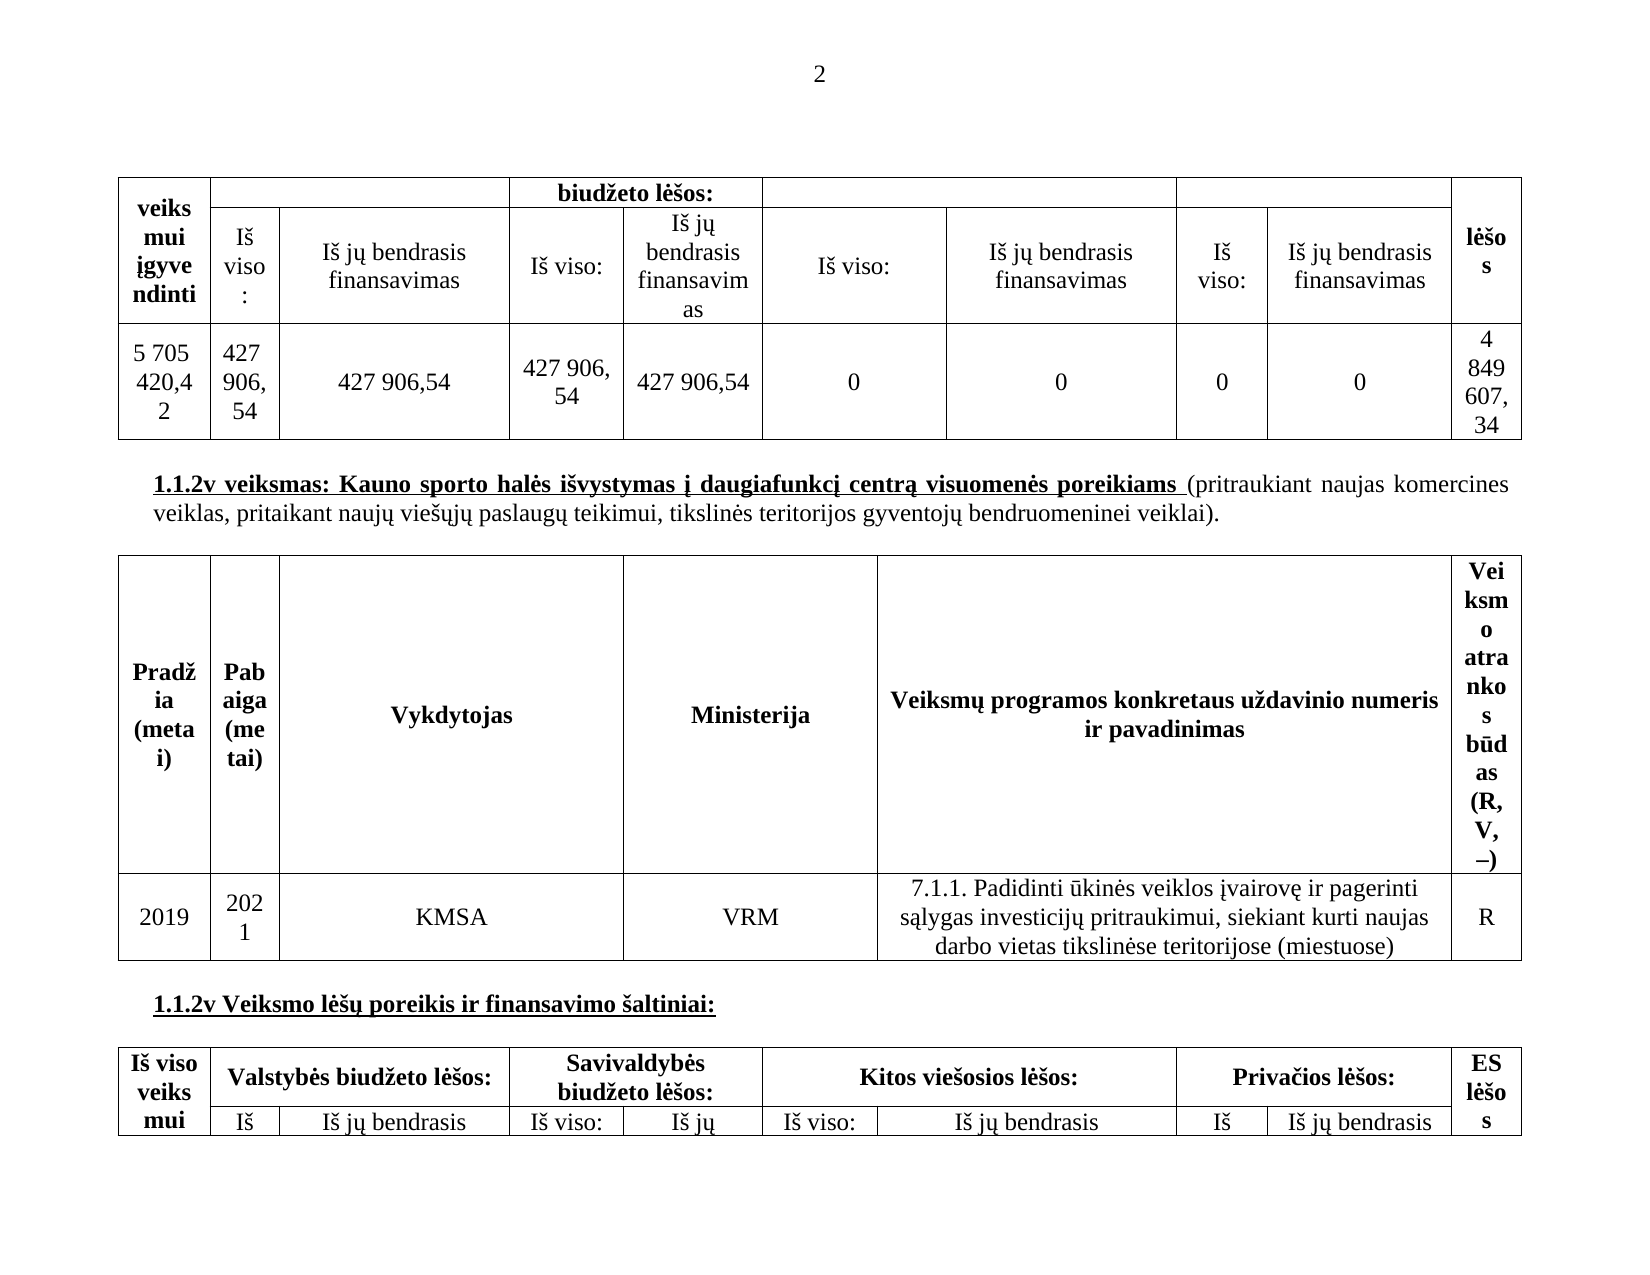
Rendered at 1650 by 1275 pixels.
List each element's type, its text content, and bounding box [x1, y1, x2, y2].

table_cell Pradžia (metai) [119, 556, 210, 872]
table_cell [1222, 526, 1452, 555]
table_cell [670, 961, 900, 989]
table_cell [1452, 526, 1498, 555]
table_cell Vykdytojas [280, 556, 623, 872]
table_cell 427 906,54 [624, 324, 762, 439]
table_cell 427 906,54 [211, 324, 279, 439]
table_cell Iš viso: [1177, 208, 1267, 323]
table_cell [348, 1018, 509, 1047]
table_cell Iš [211, 1107, 279, 1135]
table_cell Iš jų bendrasis [1268, 1107, 1451, 1135]
table_cell [1015, 526, 1176, 555]
table_cell Ministerija [624, 556, 877, 872]
table_cell 0 [1177, 324, 1267, 439]
table_cell [1452, 1018, 1498, 1047]
table_cell [348, 526, 509, 555]
table_cell Iš [1177, 1107, 1267, 1135]
table_cell 1.1.2v Veiksmo lėšų poreikis ir finansavimo šaltiniai: [141, 990, 1452, 1018]
table_cell [900, 961, 1015, 989]
table_cell [141, 1018, 210, 1047]
table_cell [210, 961, 279, 989]
table_cell 0 [947, 324, 1176, 439]
table_cell Iš viso: [763, 208, 946, 323]
table_cell [348, 961, 509, 989]
table_cell [279, 961, 348, 989]
table_cell [1498, 526, 1521, 555]
table_cell 0 [1268, 324, 1451, 439]
table_cell [141, 961, 210, 989]
table_cell [1452, 961, 1498, 989]
table_cell [624, 1018, 670, 1047]
table_cell 2021 [211, 874, 279, 960]
table_cell 1.1.2v veiksmas: Kauno sporto halės išvystymas į daugiafunkcį centrą visuomenės poreikiams (pritraukiant naujas komercines veiklas, pritaikant naujų viešųjų paslaugų teikimui, tikslinės teritorijos gyventojų bendruomeninei veiklai). [141, 440, 1521, 526]
table_cell [1176, 526, 1222, 555]
table_cell Veiksmo atrankos būdas (R, V, –) [1452, 556, 1521, 872]
table_cell [670, 526, 900, 555]
table_cell [900, 526, 1015, 555]
table_cell Iš jų bendrasis [878, 1107, 1176, 1135]
table_cell [509, 526, 624, 555]
table_cell Valstybės biudžeto lėšos: [211, 1048, 509, 1106]
table_cell 427 906,54 [510, 324, 623, 439]
table_cell 0 [763, 324, 946, 439]
table_cell lėšos [1452, 178, 1521, 323]
table_cell Kitos viešosios lėšos: [763, 1048, 1176, 1106]
table_cell [509, 961, 624, 989]
table_cell [141, 526, 210, 555]
table_cell [624, 961, 670, 989]
table_cell Iš jų bendrasis [280, 1107, 509, 1135]
table_cell VRM [624, 874, 877, 960]
table_cell [118, 961, 141, 989]
table_cell Privačios lėšos: [1177, 1048, 1451, 1106]
table_cell [1222, 961, 1452, 989]
table_cell Pabaiga (metai) [211, 556, 279, 872]
table_cell Iš viso: [763, 1107, 877, 1135]
table_cell 7.1.1. Padidinti ūkinės veiklos įvairovę ir pagerinti sąlygas investicijų pritraukimui, siekiant kurti naujas darbo vietas tikslinėse teritorijose (miestuose) [878, 874, 1451, 960]
table_cell [1452, 990, 1521, 1018]
table_cell Iš jų [624, 1107, 762, 1135]
table_cell [670, 1018, 900, 1047]
table_cell 2019 [119, 874, 210, 960]
table_cell [1222, 1018, 1452, 1047]
table_cell 427 906,54 [280, 324, 509, 439]
table_cell [1176, 961, 1222, 989]
table_cell [1176, 1018, 1222, 1047]
table_cell [210, 1018, 279, 1047]
table_cell Iš jų bendrasis finansavimas [280, 208, 509, 323]
table_cell [509, 1018, 624, 1047]
table_cell [279, 526, 348, 555]
table_cell Iš jų bendrasis finansavimas [624, 208, 762, 323]
table_cell [118, 990, 141, 1018]
table_cell [1498, 961, 1521, 989]
table_cell [1177, 178, 1451, 207]
table_cell Savivaldybės biudžeto lėšos: [510, 1048, 762, 1106]
table_cell ES lėšos [1452, 1048, 1521, 1135]
table_cell [279, 1018, 348, 1047]
table_cell [118, 1018, 141, 1047]
table_cell Veiksmų programos konkretaus uždavinio numeris ir pavadinimas [878, 556, 1451, 872]
table_cell [900, 1018, 1015, 1047]
table_cell biudžeto lėšos: [510, 178, 762, 207]
table_cell [1015, 1018, 1176, 1047]
table_cell Iš viso: [510, 208, 623, 323]
table_cell Iš viso: [510, 1107, 623, 1135]
table_cell Iš jų bendrasis finansavimas [1268, 208, 1451, 323]
table_cell Iš jų bendrasis finansavimas [947, 208, 1176, 323]
table_cell R [1452, 874, 1521, 960]
table_cell [763, 178, 1176, 207]
table_cell KMSA [280, 874, 623, 960]
table_cell 5 705 420,42 [119, 324, 210, 439]
table_cell [118, 440, 141, 526]
table_cell [211, 178, 509, 207]
table_cell [118, 526, 141, 555]
table_cell [1498, 1018, 1521, 1047]
table_cell Iš viso veiksmui įgyvendinti [119, 1048, 210, 1135]
table_cell veiksmui įgyvendinti [119, 178, 210, 323]
table_cell 4 849 607,34 [1452, 324, 1521, 439]
table_cell [1015, 961, 1176, 989]
table_cell [624, 526, 670, 555]
table_cell [210, 526, 279, 555]
table_cell Iš viso: [211, 208, 279, 323]
